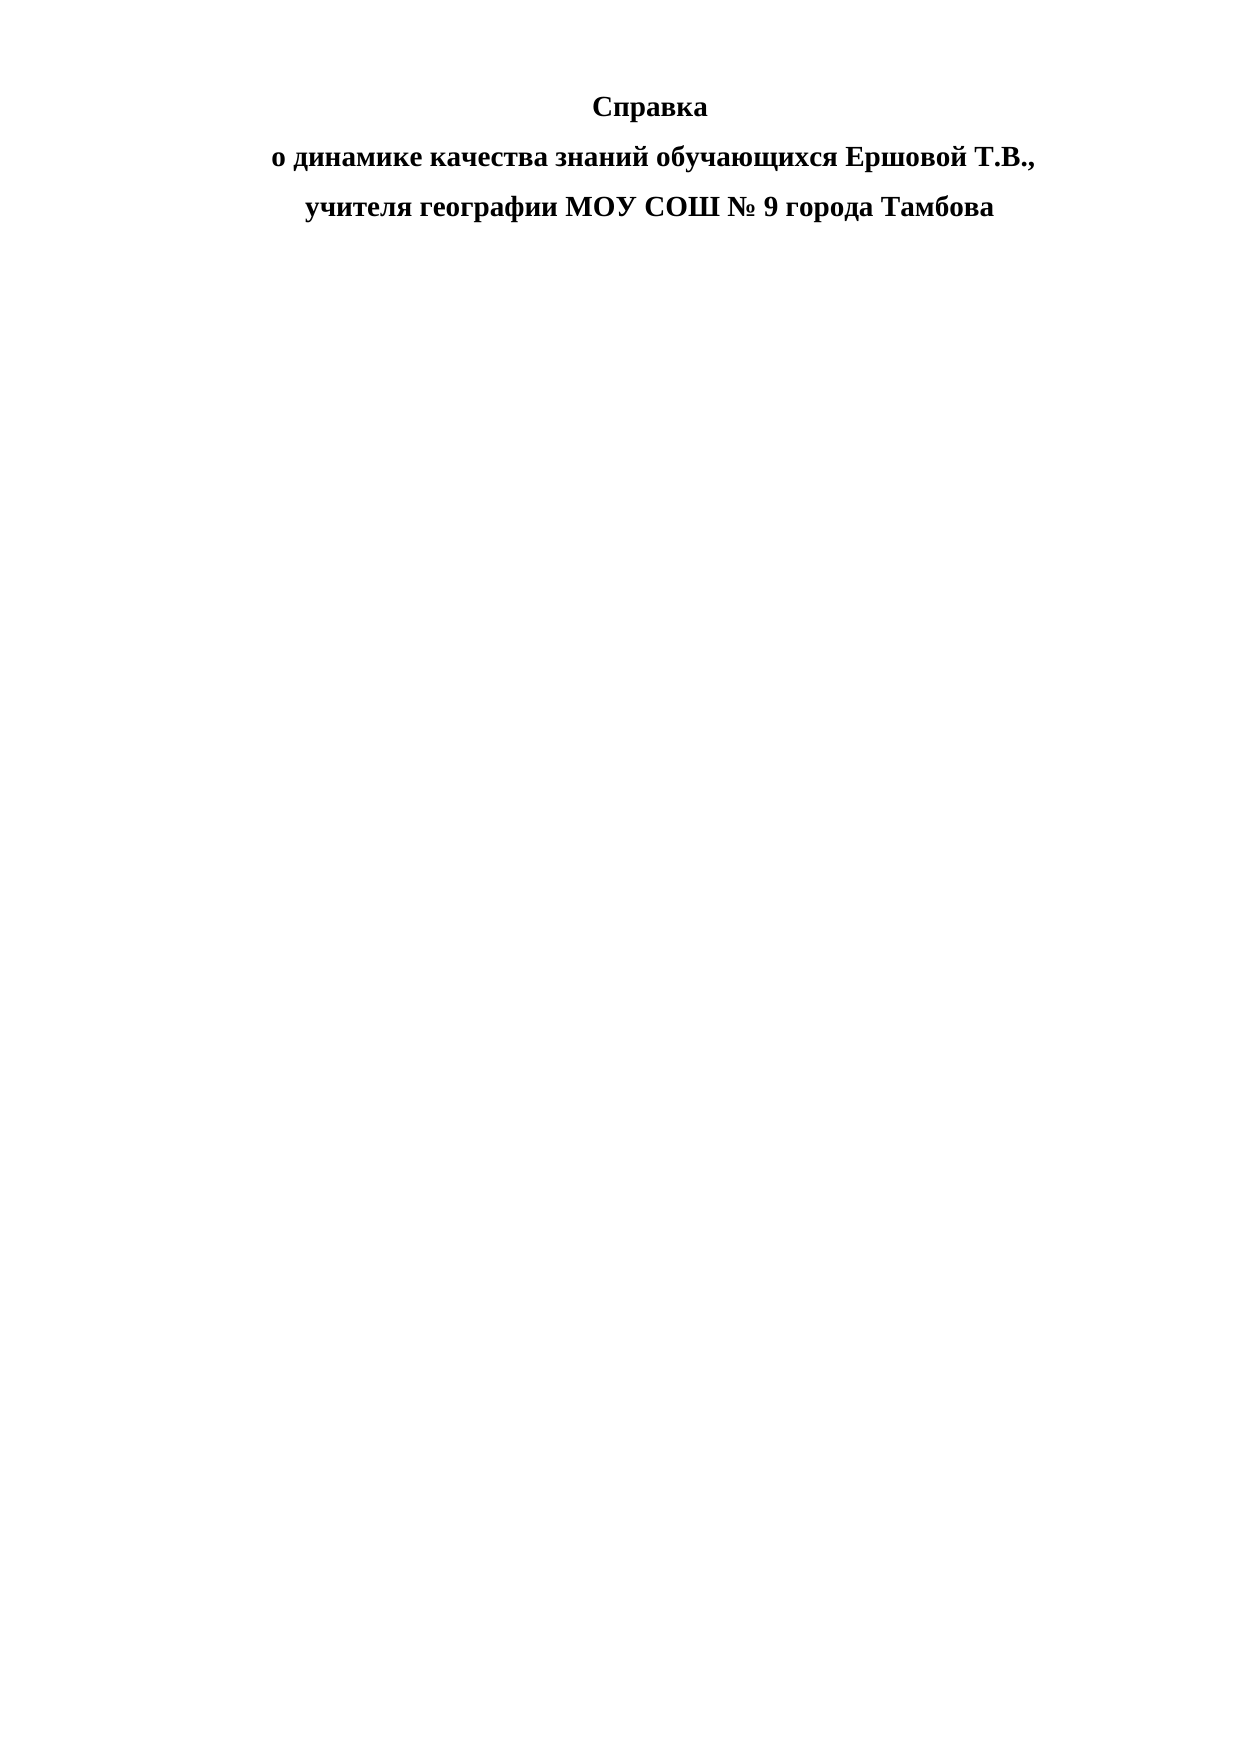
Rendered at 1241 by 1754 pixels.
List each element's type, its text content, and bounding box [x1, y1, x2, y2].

text учителя географии МОУ СОШ № 9 города Тамбова [148, 189, 1152, 223]
text о динамике качества знаний обучающихся Ершовой Т.В., [148, 139, 1152, 172]
text Справка [148, 89, 1152, 122]
